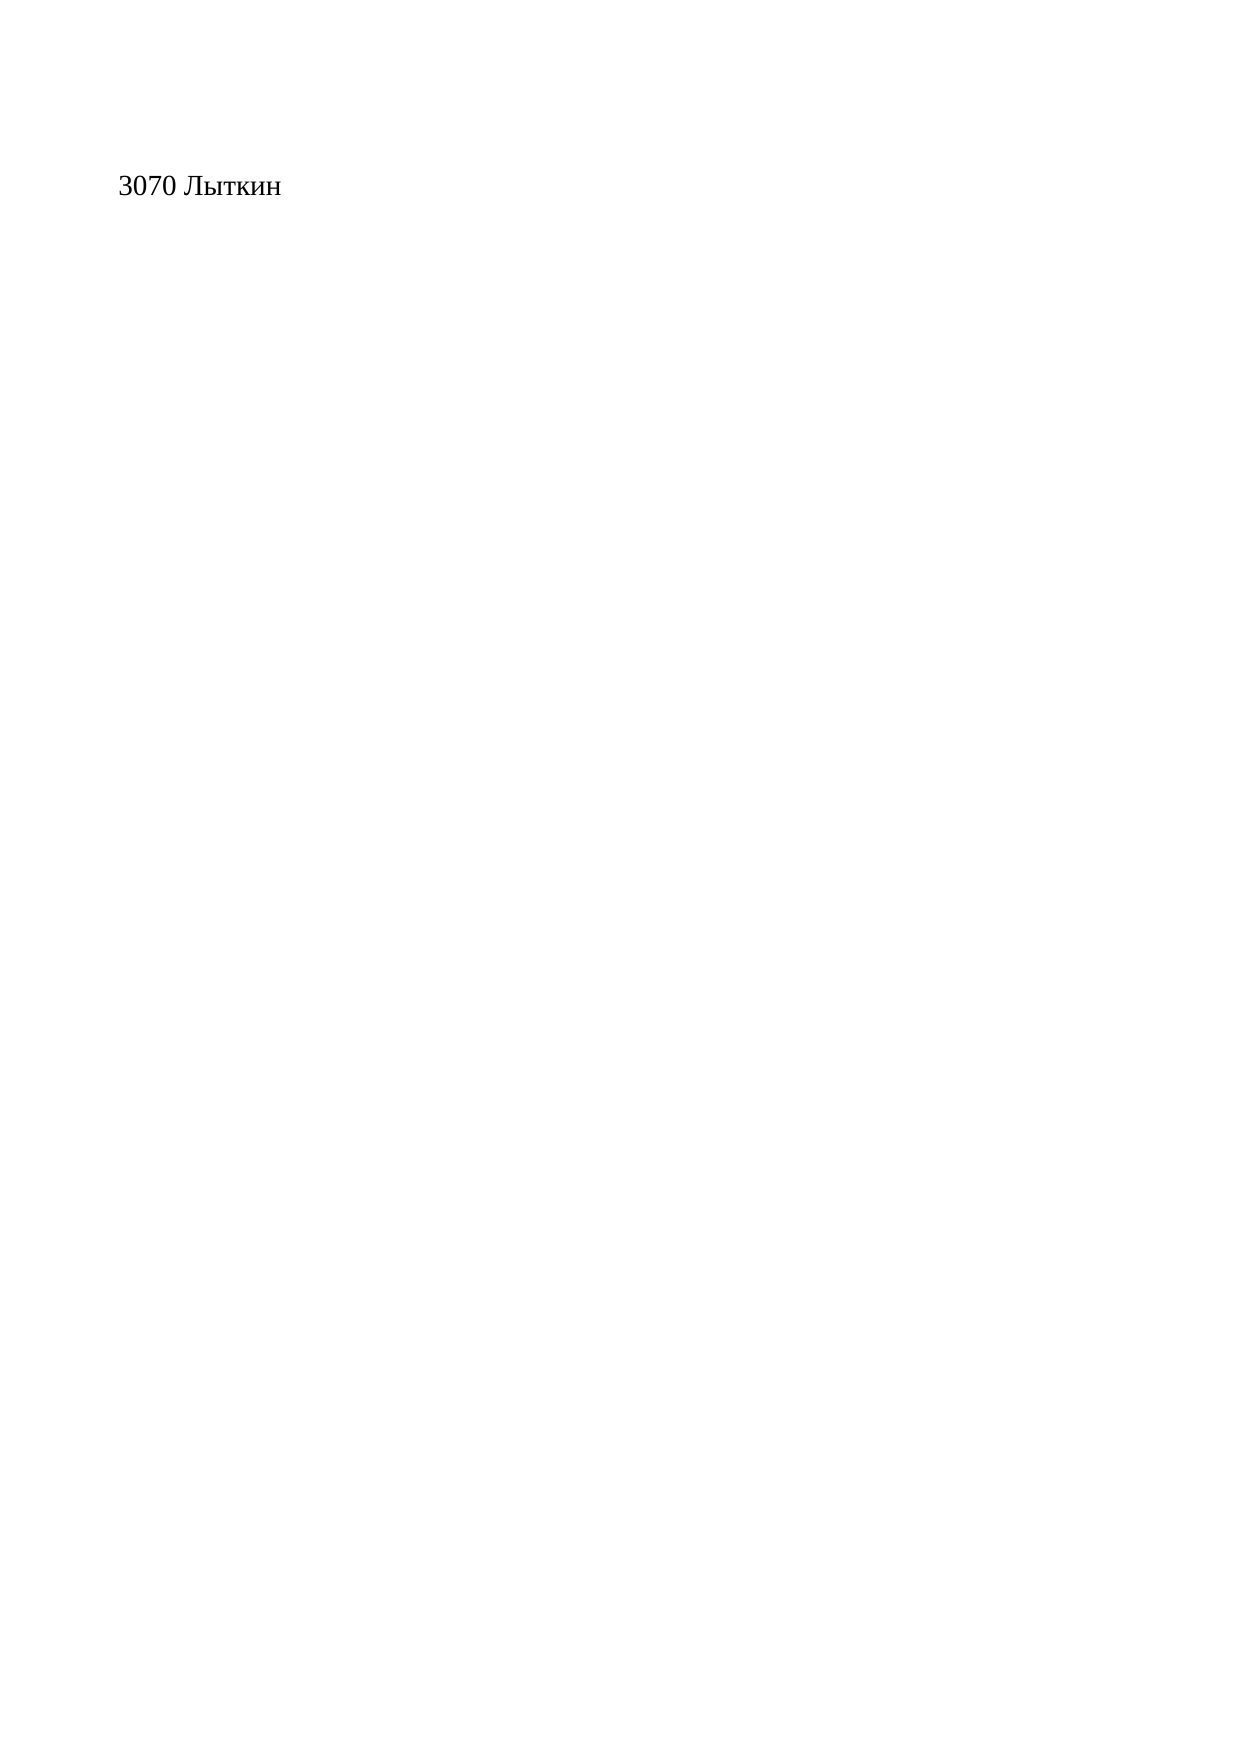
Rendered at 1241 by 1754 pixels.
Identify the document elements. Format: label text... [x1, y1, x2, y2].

text 3070 Лыткин [118, 168, 1122, 202]
